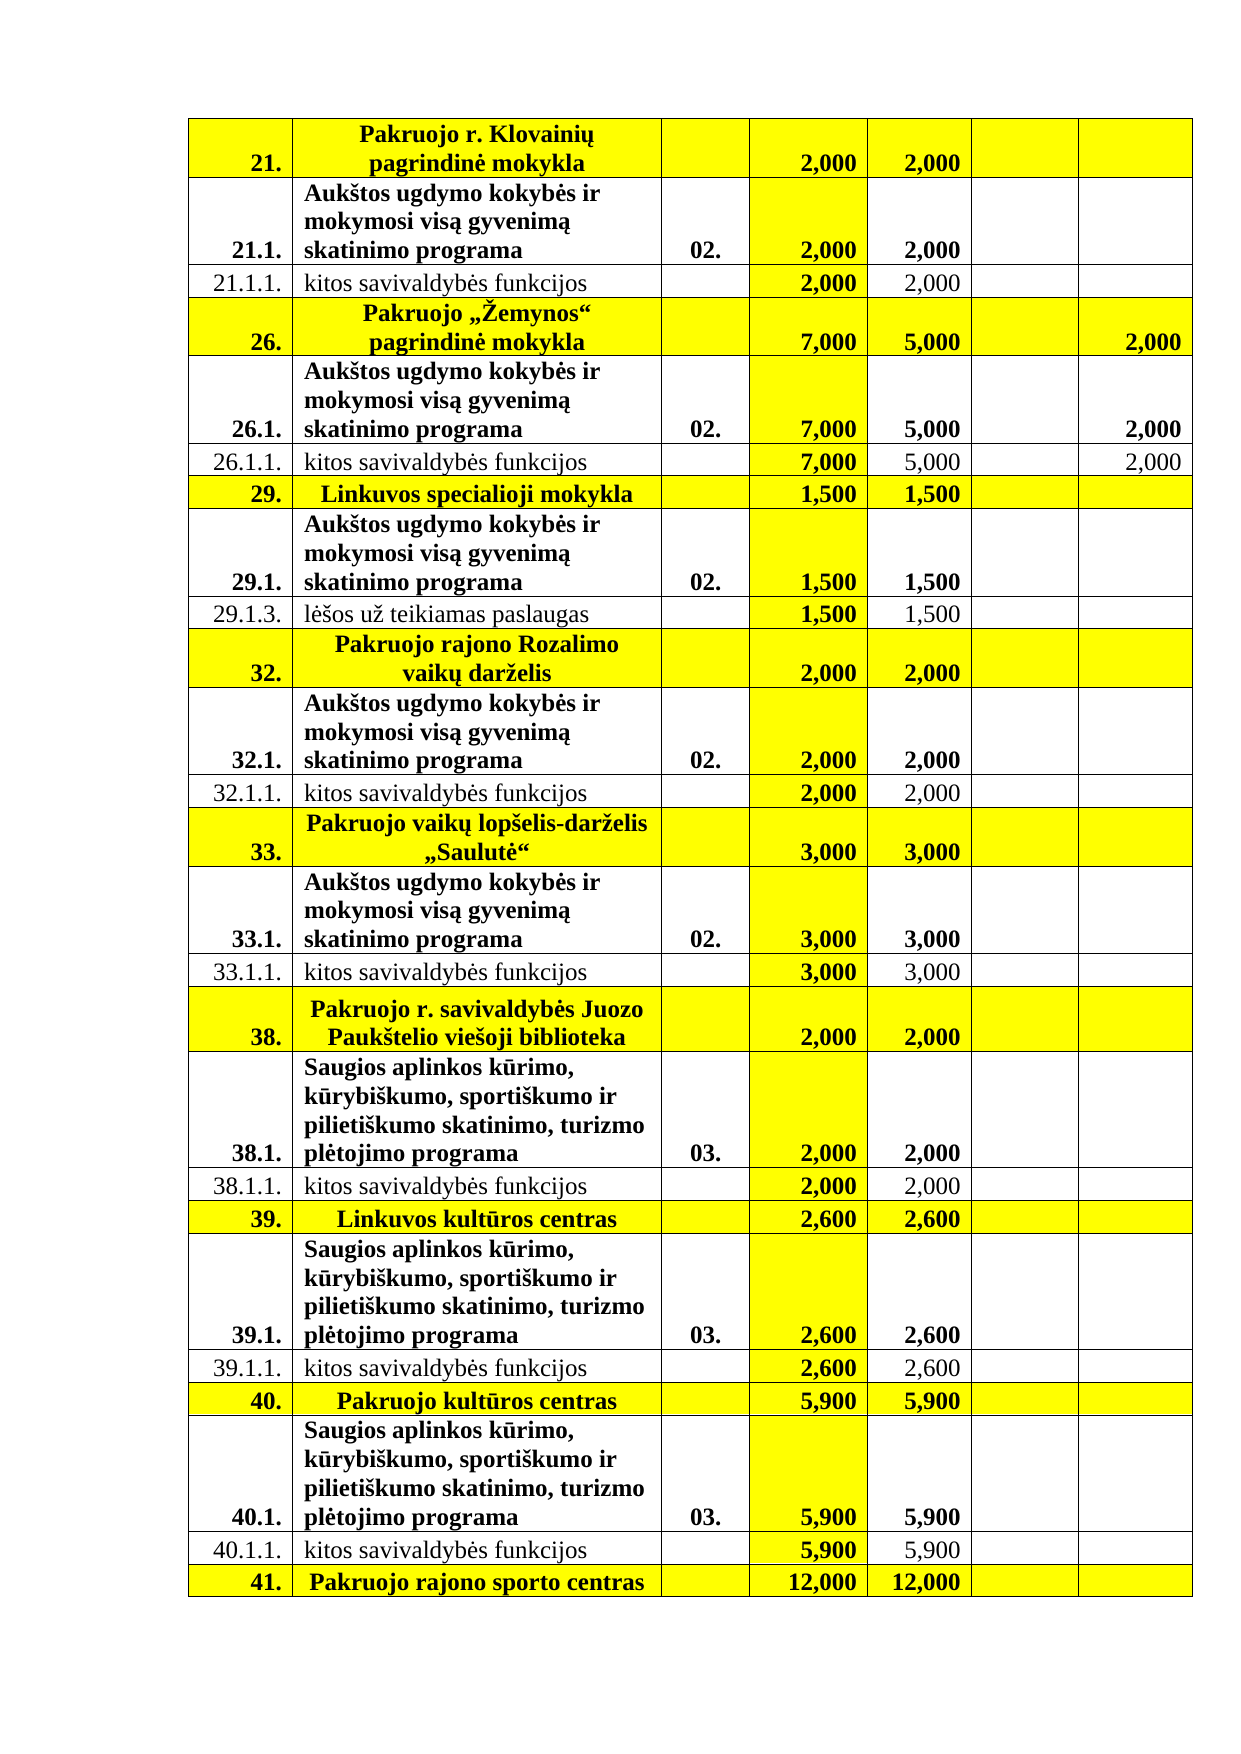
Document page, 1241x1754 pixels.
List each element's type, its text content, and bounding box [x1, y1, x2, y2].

table_cell [1079, 1201, 1192, 1233]
table_cell 2,000 [750, 688, 867, 774]
table_cell [662, 987, 749, 1051]
table_cell 2,000 [750, 1052, 867, 1167]
table_cell Pakruojo vaikų lopšelis-darželis „Saulutė“ [293, 808, 661, 866]
table_cell 02. [662, 867, 749, 953]
table_cell [662, 298, 749, 355]
table_cell [972, 954, 1078, 986]
table_cell 2,600 [868, 1234, 971, 1349]
table_cell Aukštos ugdymo kokybės ir mokymosi visą gyvenimą skatinimo programa [293, 509, 661, 596]
table_cell 5,900 [868, 1383, 971, 1414]
table_cell [1079, 1350, 1192, 1382]
table_cell 2,600 [868, 1350, 971, 1382]
table_cell [972, 1168, 1078, 1200]
table_cell 7,000 [750, 298, 867, 355]
table_cell 2,000 [750, 775, 867, 807]
table_cell 41. [189, 1565, 292, 1596]
table_cell [662, 954, 749, 986]
table_cell 39.1. [189, 1234, 292, 1349]
table_cell [972, 1052, 1078, 1167]
table_cell 2,000 [750, 987, 867, 1051]
table_cell [972, 1201, 1078, 1233]
table_cell [1079, 509, 1192, 596]
table_cell [972, 597, 1078, 628]
table_cell 2,000 [750, 265, 867, 297]
table_cell 26.1. [189, 356, 292, 443]
table_cell [972, 1532, 1078, 1563]
table_cell Aukštos ugdymo kokybės ir mokymosi visą gyvenimą skatinimo programa [293, 178, 661, 264]
table_cell [972, 1383, 1078, 1414]
table_cell [972, 1234, 1078, 1349]
table_cell 1,500 [868, 476, 971, 508]
table_cell 2,000 [1079, 444, 1192, 475]
table_cell 5,900 [750, 1532, 867, 1563]
table_cell Aukštos ugdymo kokybės ir mokymosi visą gyvenimą skatinimo programa [293, 688, 661, 774]
table_cell [972, 444, 1078, 475]
table_cell kitos savivaldybės funkcijos [293, 1532, 661, 1563]
table_cell [1079, 1532, 1192, 1563]
table_cell 2,000 [750, 629, 867, 687]
table_cell [1079, 265, 1192, 297]
table_cell 26. [189, 298, 292, 355]
table_cell [1079, 688, 1192, 774]
table_cell 2,000 [868, 987, 971, 1051]
table_cell 7,000 [750, 356, 867, 443]
table_cell [662, 629, 749, 687]
table_cell 1,500 [868, 597, 971, 628]
table_cell 5,000 [868, 356, 971, 443]
table_cell 02. [662, 178, 749, 264]
table_cell 3,000 [750, 867, 867, 953]
table_cell 12,000 [868, 1565, 971, 1596]
table_cell [972, 298, 1078, 355]
table_cell 2,000 [750, 178, 867, 264]
table_cell 32.1.1. [189, 775, 292, 807]
table_cell [662, 597, 749, 628]
table_cell [1079, 867, 1192, 953]
table_cell 3,000 [750, 954, 867, 986]
table_cell 03. [662, 1052, 749, 1167]
table_cell kitos savivaldybės funkcijos [293, 775, 661, 807]
table_cell 5,000 [868, 298, 971, 355]
table_cell kitos savivaldybės funkcijos [293, 1168, 661, 1200]
table_cell 32. [189, 629, 292, 687]
table_cell [972, 178, 1078, 264]
table_cell Linkuvos specialioji mokykla [293, 476, 661, 508]
table_cell Saugios aplinkos kūrimo, kūrybiškumo, sportiškumo ir pilietiškumo skatinimo, turizmo plėtojimo programa [293, 1234, 661, 1349]
table_cell [662, 808, 749, 866]
table_cell [662, 1565, 749, 1596]
table_cell Pakruojo kultūros centras [293, 1383, 661, 1414]
table_cell 02. [662, 688, 749, 774]
table_cell 21.1.1. [189, 265, 292, 297]
table_cell 02. [662, 509, 749, 596]
table_cell 2,000 [1079, 356, 1192, 443]
table_cell [972, 356, 1078, 443]
table_cell [1079, 1383, 1192, 1414]
table_cell [1079, 178, 1192, 264]
table_cell 03. [662, 1234, 749, 1349]
table_cell Aukštos ugdymo kokybės ir mokymosi visą gyvenimą skatinimo programa [293, 867, 661, 953]
table_cell [662, 1383, 749, 1414]
table_cell [662, 119, 749, 177]
table_cell [1079, 629, 1192, 687]
table_cell 40. [189, 1383, 292, 1414]
table_cell kitos savivaldybės funkcijos [293, 265, 661, 297]
table_cell [1079, 476, 1192, 508]
table_cell 38. [189, 987, 292, 1051]
table_cell [1079, 1052, 1192, 1167]
table_cell [972, 629, 1078, 687]
table_cell 40.1. [189, 1416, 292, 1531]
table_cell 21. [189, 119, 292, 177]
table_cell 39.1.1. [189, 1350, 292, 1382]
table_cell 2,000 [868, 688, 971, 774]
table_cell 2,600 [750, 1350, 867, 1382]
table_cell Pakruojo rajono sporto centras [293, 1565, 661, 1596]
table_cell 5,900 [868, 1532, 971, 1563]
table_cell [972, 808, 1078, 866]
table_cell [662, 476, 749, 508]
table_cell [972, 775, 1078, 807]
table_cell [1079, 597, 1192, 628]
table_cell 39. [189, 1201, 292, 1233]
table_cell 2,600 [750, 1234, 867, 1349]
table_cell Linkuvos kultūros centras [293, 1201, 661, 1233]
table_cell [1079, 1565, 1192, 1596]
table_cell 1,500 [750, 509, 867, 596]
table_cell 33.1.1. [189, 954, 292, 986]
table_cell 2,000 [868, 629, 971, 687]
table_cell 2,000 [868, 775, 971, 807]
table_cell 21.1. [189, 178, 292, 264]
table_cell Pakruojo rajono Rozalimo vaikų darželis [293, 629, 661, 687]
table_cell [972, 987, 1078, 1051]
table_cell [972, 688, 1078, 774]
table_cell [662, 775, 749, 807]
table_cell 2,000 [750, 119, 867, 177]
table_cell 33. [189, 808, 292, 866]
table_cell [972, 509, 1078, 596]
table_cell [1079, 1416, 1192, 1531]
table_cell Saugios aplinkos kūrimo, kūrybiškumo, sportiškumo ir pilietiškumo skatinimo, turizmo plėtojimo programa [293, 1052, 661, 1167]
table_cell 29. [189, 476, 292, 508]
table_cell 38.1. [189, 1052, 292, 1167]
table_cell 3,000 [868, 867, 971, 953]
table_cell Pakruojo r. savivaldybės Juozo Paukštelio viešoji biblioteka [293, 987, 661, 1051]
table_cell 2,000 [750, 1168, 867, 1200]
table_cell 2,000 [868, 265, 971, 297]
table_cell Saugios aplinkos kūrimo, kūrybiškumo, sportiškumo ir pilietiškumo skatinimo, turizmo plėtojimo programa [293, 1416, 661, 1531]
table_cell [972, 867, 1078, 953]
table_cell Pakruojo „Žemynos“ pagrindinė mokykla [293, 298, 661, 355]
table_cell 33.1. [189, 867, 292, 953]
table_cell 5,000 [868, 444, 971, 475]
table_cell [662, 1350, 749, 1382]
table_cell 3,000 [868, 954, 971, 986]
table_cell 5,900 [750, 1383, 867, 1414]
table_cell 26.1.1. [189, 444, 292, 475]
table_cell 32.1. [189, 688, 292, 774]
table_cell [1079, 987, 1192, 1051]
table_cell 5,900 [868, 1416, 971, 1531]
table_cell [662, 444, 749, 475]
table_cell [972, 119, 1078, 177]
table_cell [662, 265, 749, 297]
table_cell [1079, 808, 1192, 866]
table_cell lėšos už teikiamas paslaugas [293, 597, 661, 628]
table_cell [662, 1201, 749, 1233]
table_cell 02. [662, 356, 749, 443]
table_cell 1,500 [868, 509, 971, 596]
table_cell 3,000 [868, 808, 971, 866]
table_cell 2,000 [868, 178, 971, 264]
table_cell 29.1. [189, 509, 292, 596]
table_cell [972, 1565, 1078, 1596]
table_cell [972, 265, 1078, 297]
table_cell 2,000 [868, 1052, 971, 1167]
table_cell 3,000 [750, 808, 867, 866]
table_cell 38.1.1. [189, 1168, 292, 1200]
table_cell kitos savivaldybės funkcijos [293, 1350, 661, 1382]
table_cell 2,600 [868, 1201, 971, 1233]
table_cell [972, 476, 1078, 508]
table_cell [1079, 119, 1192, 177]
table_cell [972, 1416, 1078, 1531]
table_cell [662, 1168, 749, 1200]
table_cell 40.1.1. [189, 1532, 292, 1563]
table_cell 2,000 [868, 119, 971, 177]
table_cell 7,000 [750, 444, 867, 475]
table_cell [1079, 775, 1192, 807]
table_cell 5,900 [750, 1416, 867, 1531]
table_cell 2,000 [1079, 298, 1192, 355]
table_cell 2,000 [868, 1168, 971, 1200]
table_cell [662, 1532, 749, 1563]
table_cell 1,500 [750, 597, 867, 628]
table_cell 1,500 [750, 476, 867, 508]
table_cell [1079, 1234, 1192, 1349]
table_cell [1079, 1168, 1192, 1200]
table_cell kitos savivaldybės funkcijos [293, 444, 661, 475]
table_cell [1079, 954, 1192, 986]
table_cell 29.1.3. [189, 597, 292, 628]
table_cell 2,600 [750, 1201, 867, 1233]
table_cell 03. [662, 1416, 749, 1531]
table_cell [972, 1350, 1078, 1382]
table_cell kitos savivaldybės funkcijos [293, 954, 661, 986]
table_cell Pakruojo r. Klovainių pagrindinė mokykla [293, 119, 661, 177]
table_cell Aukštos ugdymo kokybės ir mokymosi visą gyvenimą skatinimo programa [293, 356, 661, 443]
table_cell 12,000 [750, 1565, 867, 1596]
